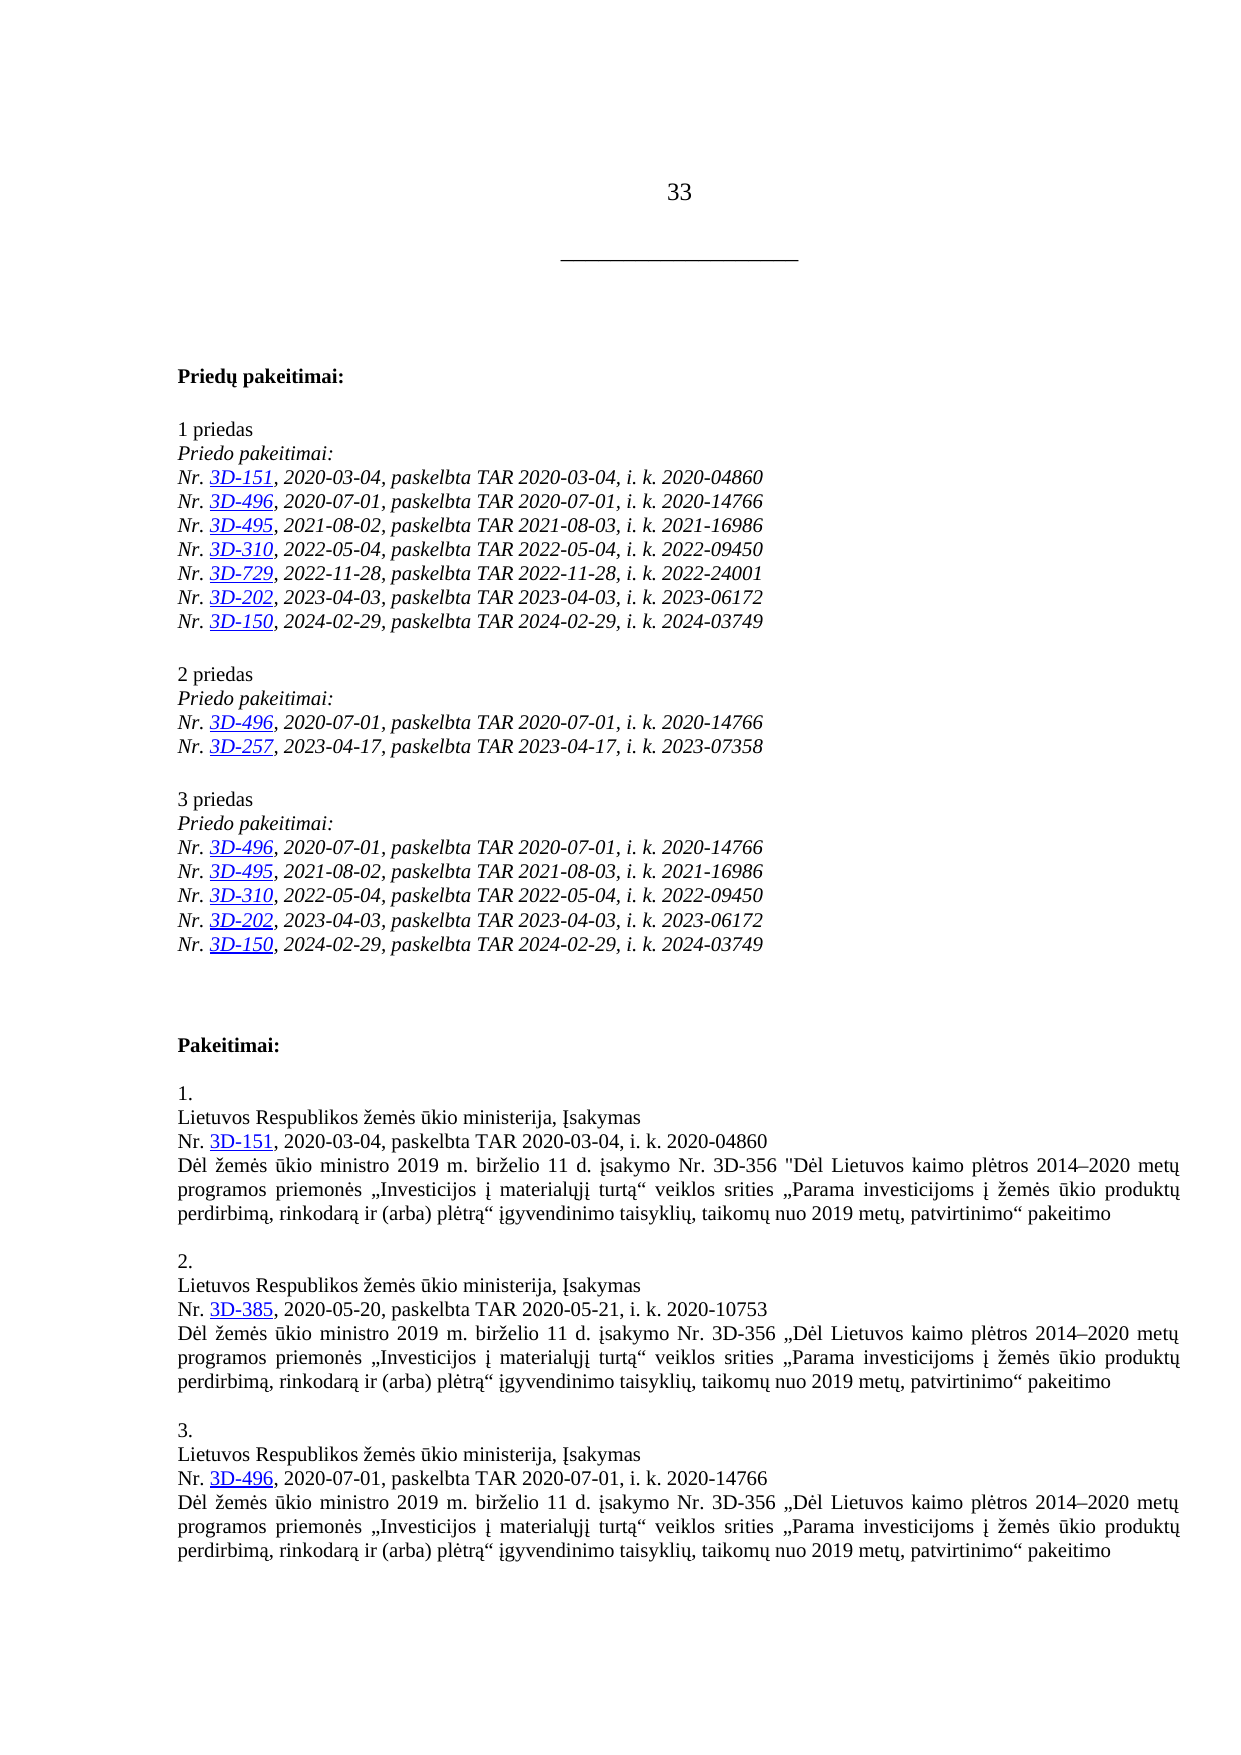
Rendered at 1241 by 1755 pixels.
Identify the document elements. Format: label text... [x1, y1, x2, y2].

text Nr. 3D-310, 2022-05-04, paskelbta TAR 2022-05-04, i. k. 2022-09450 [177, 537, 1181, 561]
text Nr. 3D-496, 2020-07-01, paskelbta TAR 2020-07-01, i. k. 2020-14766 [177, 835, 1181, 859]
text Nr. 3D-151, 2020-03-04, paskelbta TAR 2020-03-04, i. k. 2020-04860 [177, 1129, 1181, 1153]
text Nr. 3D-496, 2020-07-01, paskelbta TAR 2020-07-01, i. k. 2020-14766 [177, 710, 1181, 734]
text 1 priedas [177, 417, 1181, 441]
text Dėl žemės ūkio ministro 2019 m. birželio 11 d. įsakymo Nr. 3D-356 "Dėl Lietuvos kaimo plėtros 2014–2020 metų programos priemonės „Investicijos į materialųjį turtą“ veiklos srities „Parama investicijoms į žemės ūkio produktų perdirbimą, rinkodarą ir (arba) plėtrą“ įgyvendinimo taisyklių, taikomų nuo 2019 metų, patvirtinimo“ pakeitimo [177, 1153, 1181, 1225]
text Nr. 3D-151, 2020-03-04, paskelbta TAR 2020-03-04, i. k. 2020-04860 [177, 465, 1181, 489]
text Dėl žemės ūkio ministro 2019 m. birželio 11 d. įsakymo Nr. 3D-356 „Dėl Lietuvos kaimo plėtros 2014–2020 metų programos priemonės „Investicijos į materialųjį turtą“ veiklos srities „Parama investicijoms į žemės ūkio produktų perdirbimą, rinkodarą ir (arba) plėtrą“ įgyvendinimo taisyklių, taikomų nuo 2019 metų, patvirtinimo“ pakeitimo [177, 1490, 1181, 1562]
text 3. [177, 1417, 1181, 1442]
text 1. [177, 1081, 1181, 1105]
text Lietuvos Respublikos žemės ūkio ministerija, Įsakymas [177, 1105, 1181, 1129]
text Nr. 3D-496, 2020-07-01, paskelbta TAR 2020-07-01, i. k. 2020-14766 [177, 1466, 1181, 1490]
text Lietuvos Respublikos žemės ūkio ministerija, Įsakymas [177, 1273, 1181, 1297]
text Nr. 3D-496, 2020-07-01, paskelbta TAR 2020-07-01, i. k. 2020-14766 [177, 489, 1181, 513]
text Priedo pakeitimai: [177, 686, 1181, 710]
text 2 priedas [177, 662, 1181, 686]
text 3 priedas [177, 787, 1181, 811]
text Nr. 3D-495, 2021-08-02, paskelbta TAR 2021-08-03, i. k. 2021-16986 [177, 513, 1181, 537]
text Nr. 3D-202, 2023-04-03, paskelbta TAR 2023-04-03, i. k. 2023-06172 [177, 907, 1181, 932]
text Priedų pakeitimai: [177, 364, 1181, 388]
text Lietuvos Respublikos žemės ūkio ministerija, Įsakymas [177, 1442, 1181, 1466]
text Nr. 3D-257, 2023-04-17, paskelbta TAR 2023-04-17, i. k. 2023-07358 [177, 734, 1181, 758]
text Nr. 3D-385, 2020-05-20, paskelbta TAR 2020-05-21, i. k. 2020-10753 [177, 1297, 1181, 1321]
text 2. [177, 1249, 1181, 1273]
text Nr. 3D-310, 2022-05-04, paskelbta TAR 2022-05-04, i. k. 2022-09450 [177, 883, 1181, 907]
text Nr. 3D-150, 2024-02-29, paskelbta TAR 2024-02-29, i. k. 2024-03749 [177, 609, 1181, 633]
text Nr. 3D-202, 2023-04-03, paskelbta TAR 2023-04-03, i. k. 2023-06172 [177, 585, 1181, 609]
text Pakeitimai: [177, 1032, 1181, 1057]
text Priedo pakeitimai: [177, 441, 1181, 465]
text Dėl žemės ūkio ministro 2019 m. birželio 11 d. įsakymo Nr. 3D-356 „Dėl Lietuvos kaimo plėtros 2014–2020 metų programos priemonės „Investicijos į materialųjį turtą“ veiklos srities „Parama investicijoms į žemės ūkio produktų perdirbimą, rinkodarą ir (arba) plėtrą“ įgyvendinimo taisyklių, taikomų nuo 2019 metų, patvirtinimo“ pakeitimo [177, 1321, 1181, 1393]
text Nr. 3D-729, 2022-11-28, paskelbta TAR 2022-11-28, i. k. 2022-24001 [177, 561, 1181, 585]
text Nr. 3D-150, 2024-02-29, paskelbta TAR 2024-02-29, i. k. 2024-03749 [177, 932, 1181, 956]
text Priedo pakeitimai: [177, 811, 1181, 835]
text ___________________ [177, 235, 1181, 263]
text Nr. 3D-495, 2021-08-02, paskelbta TAR 2021-08-03, i. k. 2021-16986 [177, 859, 1181, 883]
